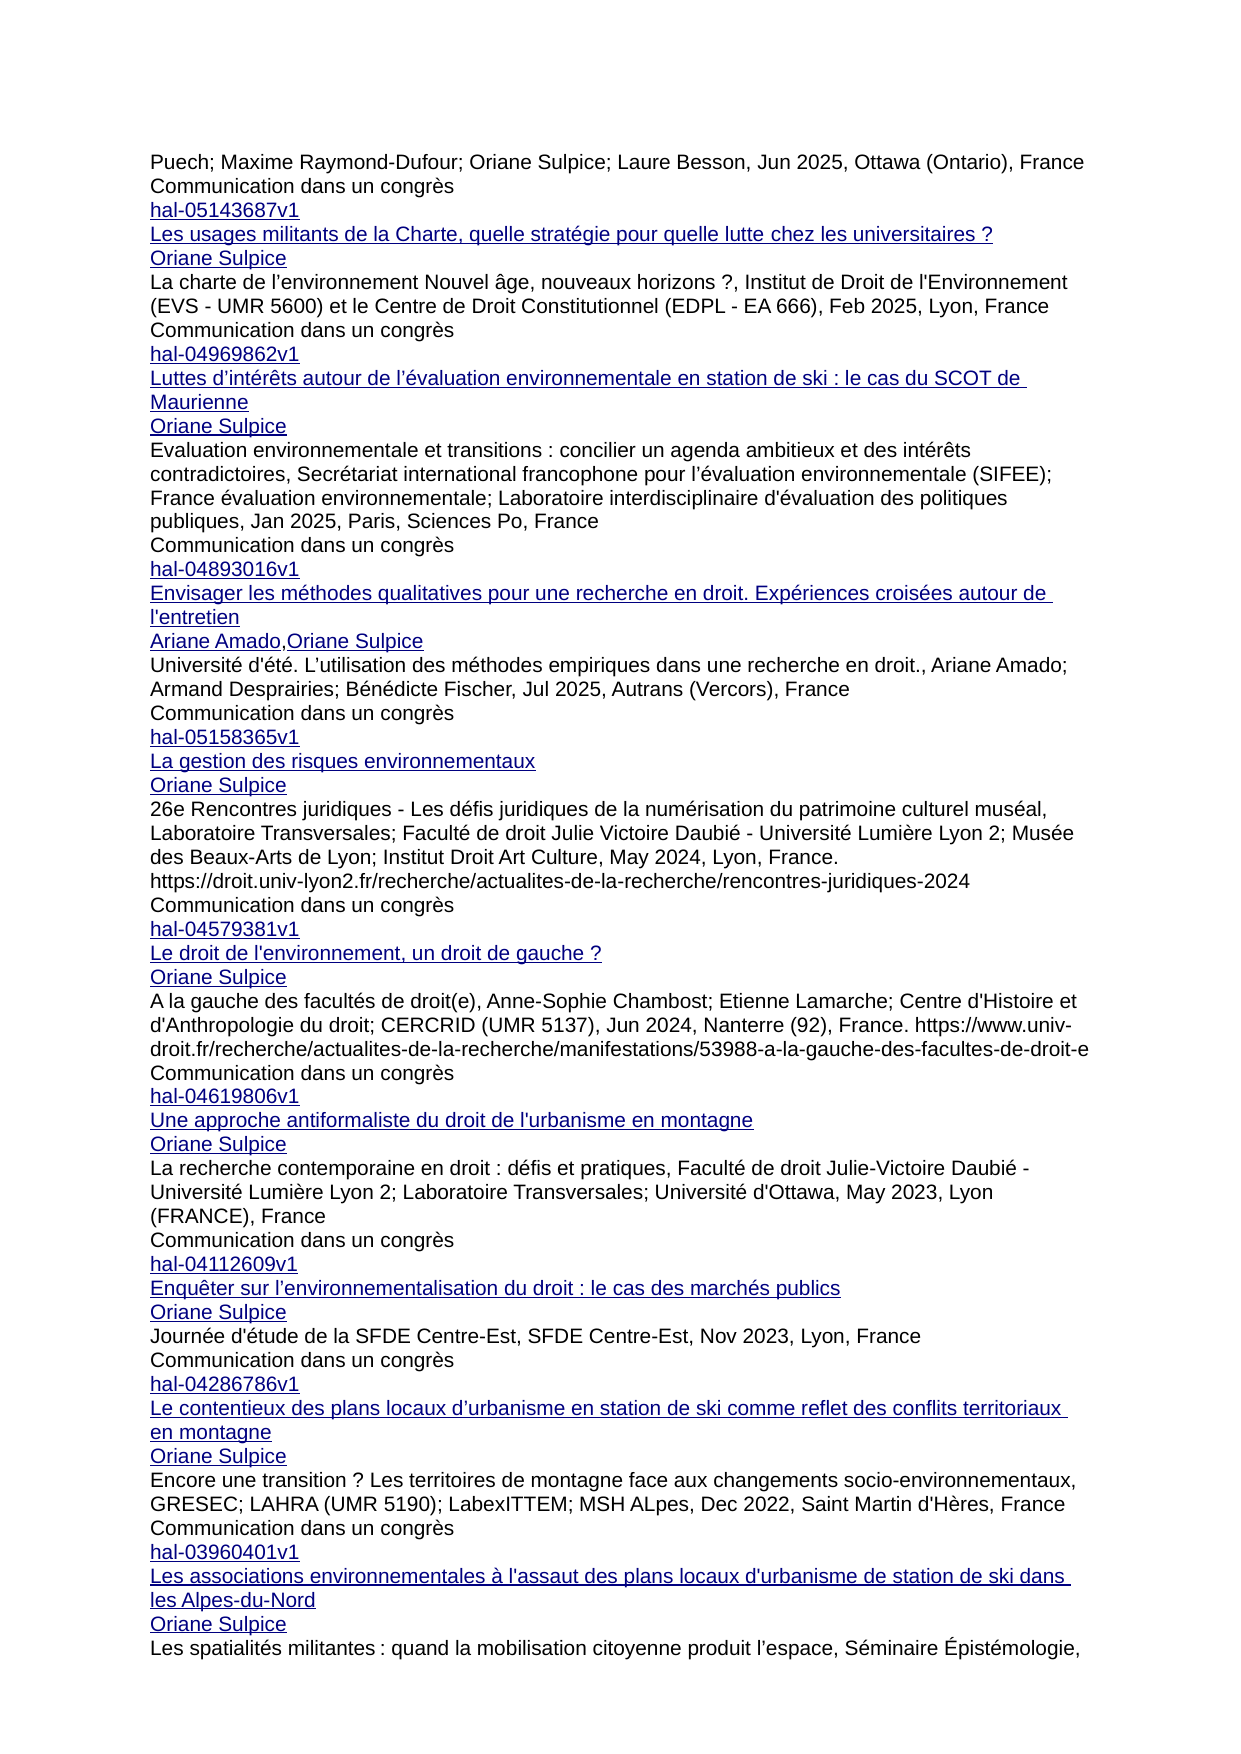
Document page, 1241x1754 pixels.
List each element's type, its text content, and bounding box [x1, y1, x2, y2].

table_cell La gestion des risques environnementaux Oriane Sulpice 26e Rencontres juridiques - Les défis juridiques de la numérisation du patrimoine culturel muséal, Laboratoire Transversales; Faculté de droit Julie Victoire Daubié - Université Lumière Lyon 2; Musée des Beaux-Arts de Lyon; Institut Droit Art Culture, May 2024, Lyon, France. https://droit.univ-lyon2.fr/recherche/actualites-de-la-recherche/rencontres-juridiques-2024 Communication dans un congrès hal-04579381v1 [150, 749, 1090, 941]
table_cell Puech; Maxime Raymond-Dufour; Oriane Sulpice; Laure Besson, Jun 2025, Ottawa (Ontario), France Communication dans un congrès hal-05143687v1 [150, 150, 1090, 222]
table_cell Le droit de l'environnement, un droit de gauche ? Oriane Sulpice A la gauche des facultés de droit(e), Anne-Sophie Chambost; Etienne Lamarche; Centre d'Histoire et d'Anthropologie du droit; CERCRID (UMR 5137), Jun 2024, Nanterre (92), France. https://www.univ-droit.fr/recherche/actualites-de-la-recherche/manifestations/53988-a-la-gauche-des-facultes-de-droit-e Communication dans un congrès hal-04619806v1 [150, 941, 1090, 1108]
table_cell Les associations environnementales à l'assaut des plans locaux d'urbanisme de station de ski dans les Alpes-du-Nord Oriane Sulpice Les spatialités militantes : quand la mobilisation citoyenne produit l’espace, Séminaire Épistémologie, [150, 1564, 1090, 1659]
table_cell Une approche antiformaliste du droit de l'urbanisme en montagne Oriane Sulpice La recherche contemporaine en droit : défis et pratiques, Faculté de droit Julie-Victoire Daubié - Université Lumière Lyon 2; Laboratoire Transversales; Université d'Ottawa, May 2023, Lyon (FRANCE), France Communication dans un congrès hal-04112609v1 [150, 1108, 1090, 1276]
table_cell Luttes d’intérêts autour de l’évaluation environnementale en station de ski : le cas du SCOT de Maurienne Oriane Sulpice Evaluation environnementale et transitions : concilier un agenda ambitieux et des intérêts contradictoires, Secrétariat international francophone pour l’évaluation environnementale (SIFEE); France évaluation environnementale; Laboratoire interdisciplinaire d'évaluation des politiques publiques, Jan 2025, Paris, Sciences Po, France Communication dans un congrès hal-04893016v1 [150, 366, 1090, 581]
table_cell Envisager les méthodes qualitatives pour une recherche en droit. Expériences croisées autour de l'entretien Ariane Amado,Oriane Sulpice Université d'été. L’utilisation des méthodes empiriques dans une recherche en droit., Ariane Amado; Armand Desprairies; Bénédicte Fischer, Jul 2025, Autrans (Vercors), France Communication dans un congrès hal-05158365v1 [150, 581, 1090, 749]
table_cell Enquêter sur l’environnementalisation du droit : le cas des marchés publics Oriane Sulpice Journée d'étude de la SFDE Centre-Est, SFDE Centre-Est, Nov 2023, Lyon, France Communication dans un congrès hal-04286786v1 [150, 1276, 1090, 1396]
table_cell Les usages militants de la Charte, quelle stratégie pour quelle lutte chez les universitaires ? Oriane Sulpice La charte de l’environnement Nouvel âge, nouveaux horizons ?, Institut de Droit de l'Environnement (EVS - UMR 5600) et le Centre de Droit Constitutionnel (EDPL - EA 666), Feb 2025, Lyon, France Communication dans un congrès hal-04969862v1 [150, 222, 1090, 366]
table_cell Le contentieux des plans locaux d’urbanisme en station de ski comme reflet des conflits territoriaux en montagne Oriane Sulpice Encore une transition ? Les territoires de montagne face aux changements socio-environnementaux, GRESEC; LAHRA (UMR 5190); LabexITTEM; MSH ALpes, Dec 2022, Saint Martin d'Hères, France Communication dans un congrès hal-03960401v1 [150, 1396, 1090, 1563]
